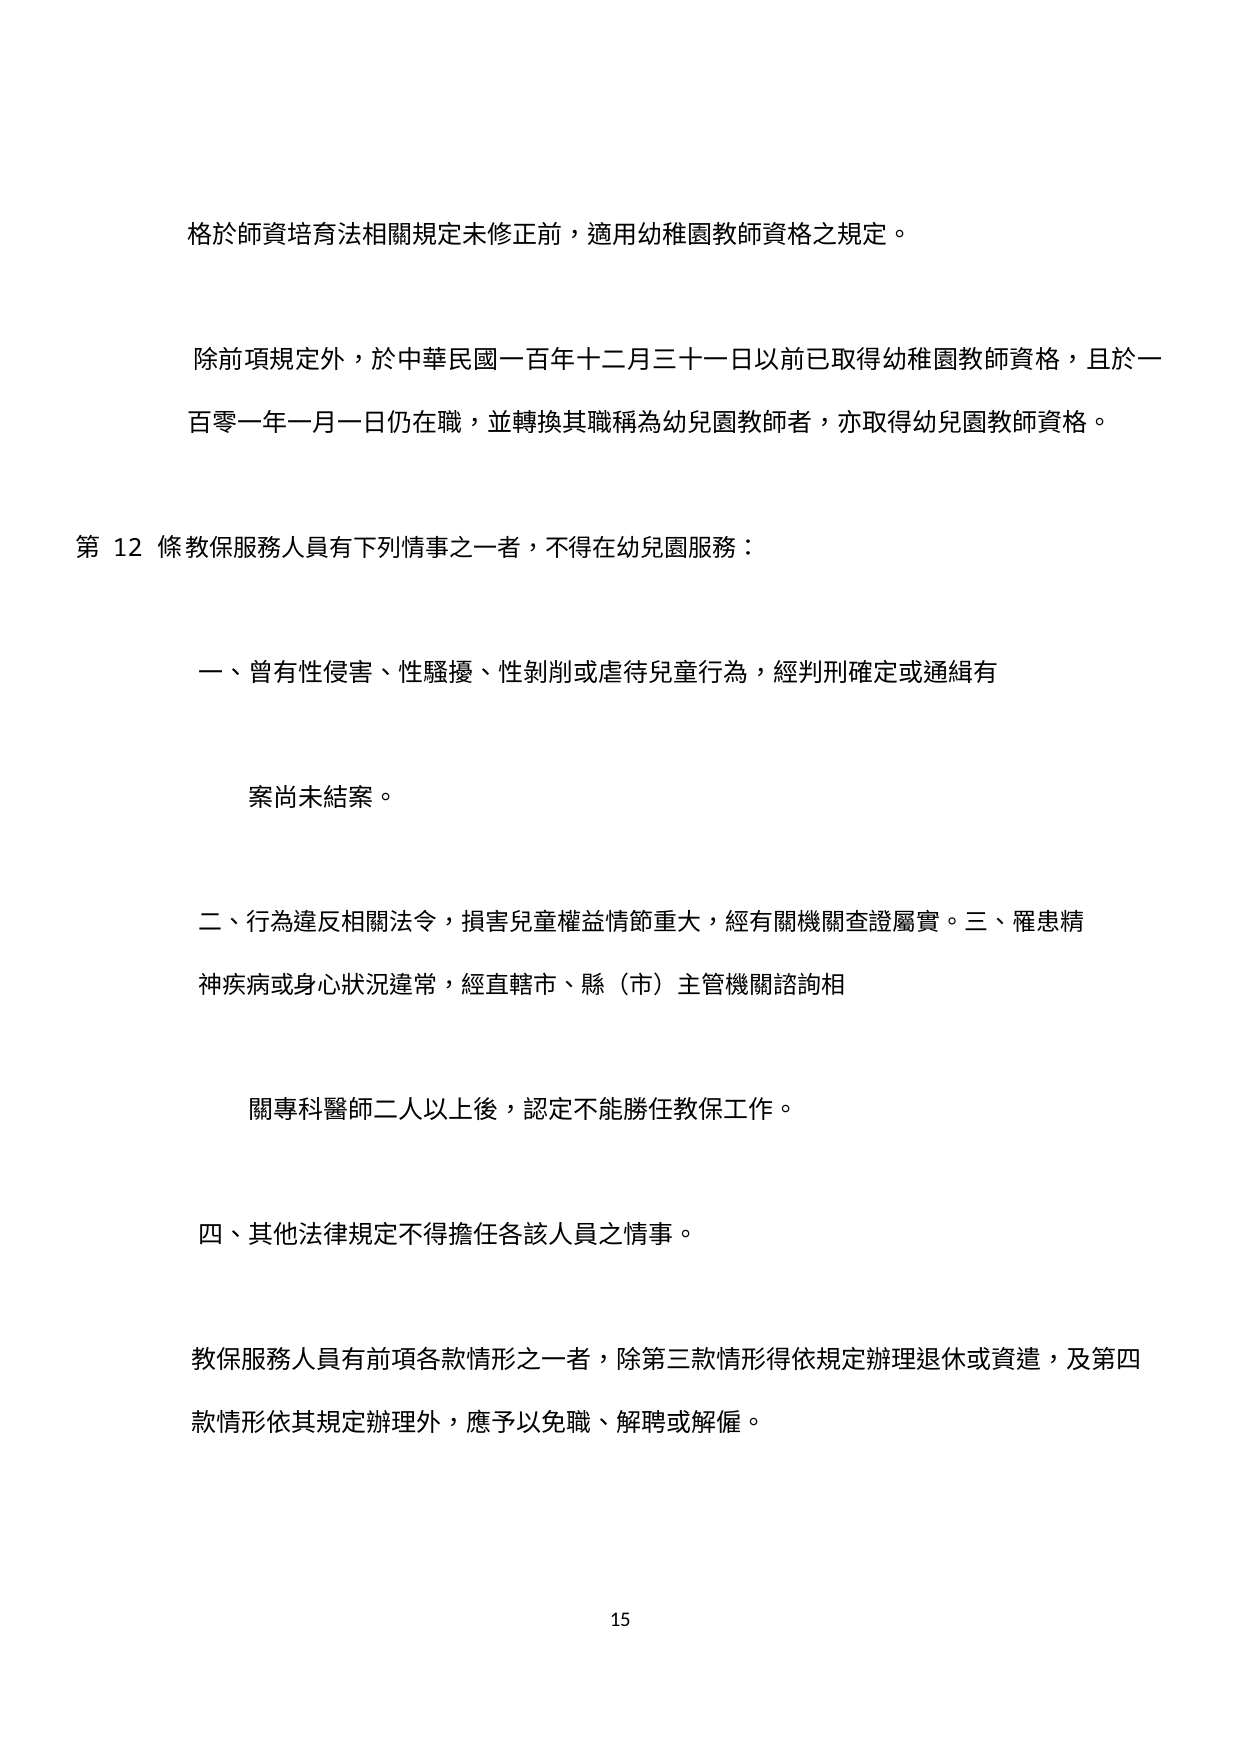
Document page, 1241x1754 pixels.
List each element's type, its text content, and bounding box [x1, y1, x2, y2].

text 關專科醫師二人以上後，認定不能勝任教保工作。 [248, 1066, 1165, 1129]
text 教保服務人員有前項各款情形之一者，除第三款情形得依規定辦理退休或資遣，及第四款情形依其規定辦理外，應予以免職、解聘或解僱。 [192, 1316, 1165, 1441]
text 格於師資培育法相關規定未修正前，適用幼稚園教師資格之規定。 [187, 191, 1165, 254]
text 一、曾有性侵害、性騷擾、性剝削或虐待兒童行為，經判刑確定或通緝有 [198, 629, 1165, 691]
text 四、其他法律規定不得擔任各該人員之情事。 [198, 1191, 1165, 1254]
text 案尚未結案。 [248, 754, 1165, 816]
text 二、行為違反相關法令，損害兒童權益情節重大，經有關機關查證屬實。三、罹患精神疾病或身心狀況違常，經直轄市、縣（市）主管機關諮詢相 [198, 879, 1096, 1004]
text 第 12 條 教保服務人員有下列情事之一者，不得在幼兒園服務： [75, 504, 1165, 566]
text 除前項規定外，於中華民國一百年十二月三十一日以前已取得幼稚園教師資格，且於一百零一年一月一日仍在職，並轉換其職稱為幼兒園教師者，亦取得幼兒園教師資格。 [187, 316, 1165, 441]
